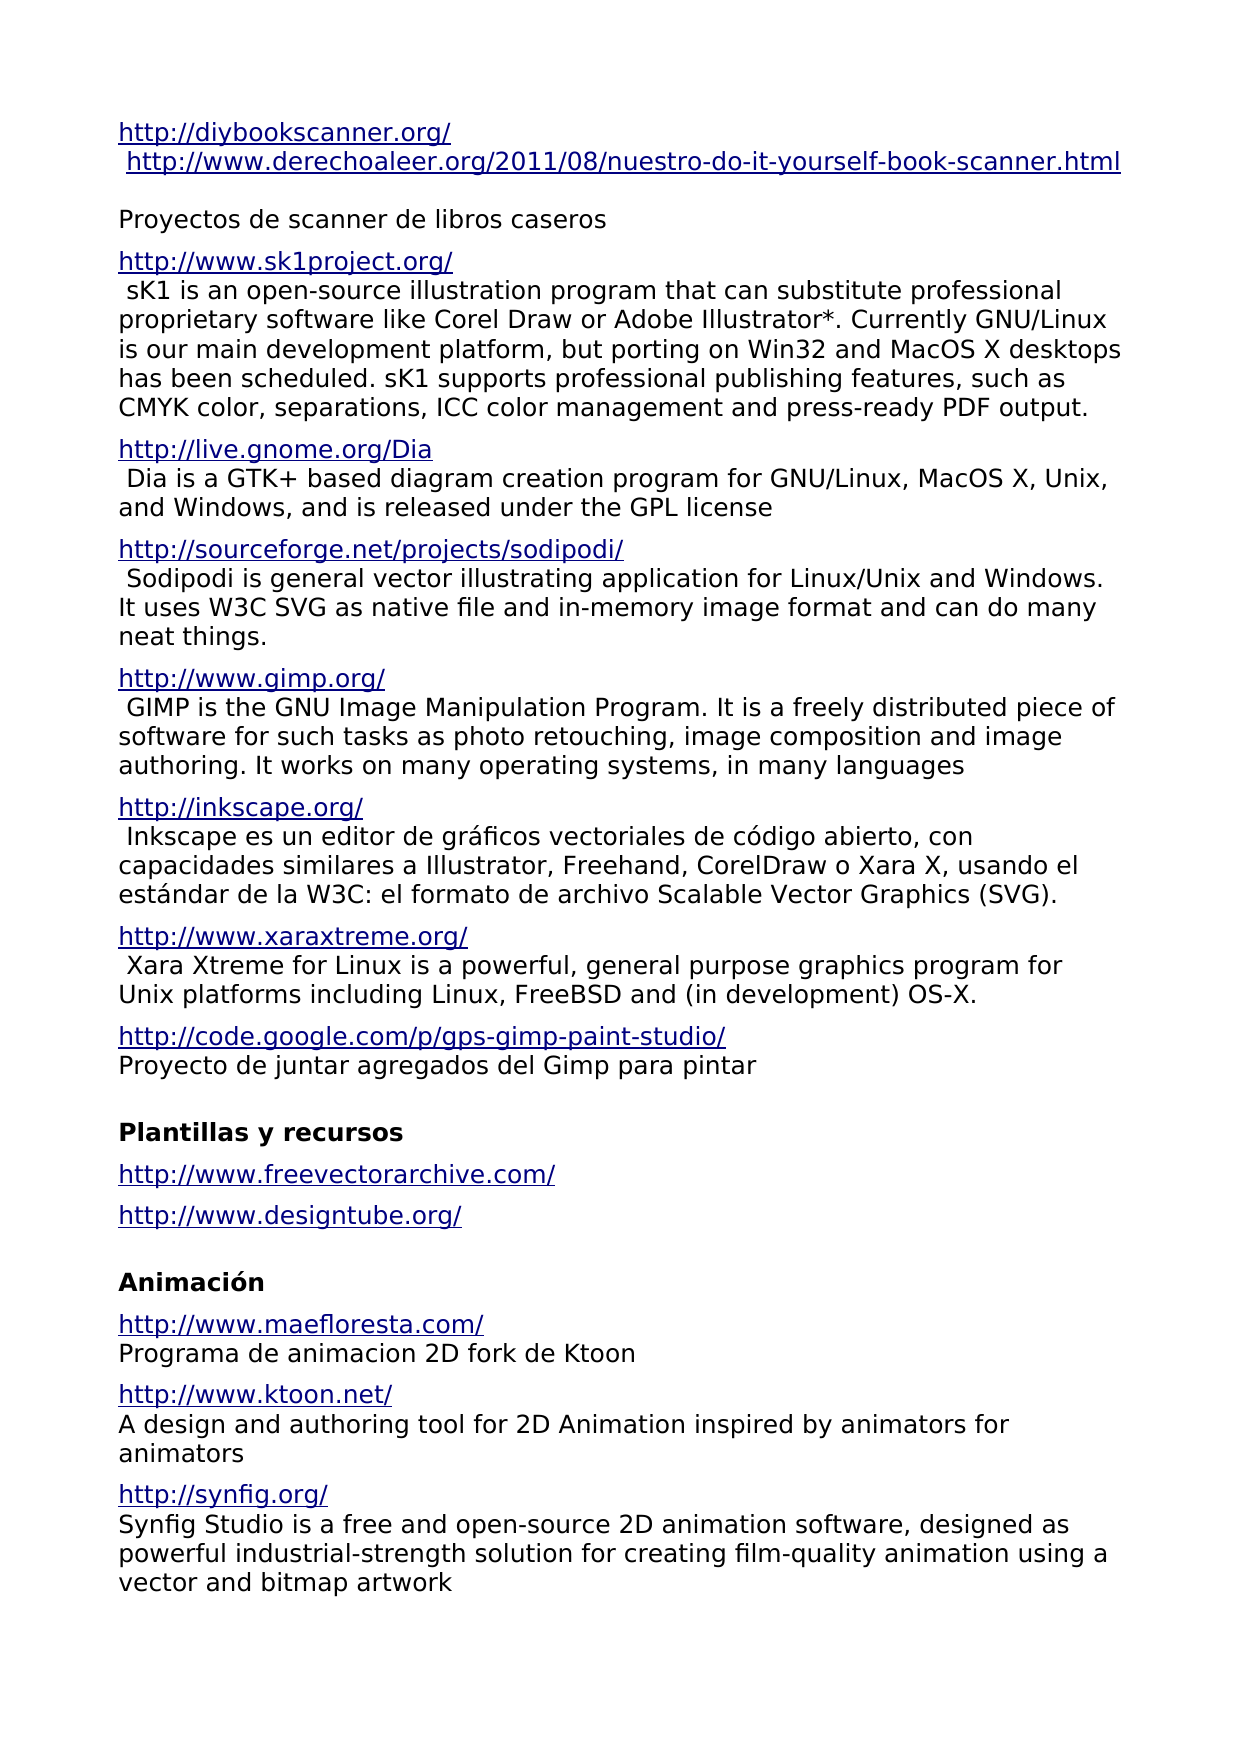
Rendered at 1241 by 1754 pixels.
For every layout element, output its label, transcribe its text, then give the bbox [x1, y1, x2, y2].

text http://www.sk1project.org/ sK1 is an open-source illustration program that can substitute professional proprietary software like Corel Draw or Adobe Illustrator*. Currently GNU/Linux is our main development platform, but porting on Win32 and MacOS X desktops has been scheduled. sK1 supports professional publishing features, such as CMYK color, separations, ICC color management and press-ready PDF output. [118, 247, 1122, 422]
text http://sourceforge.net/projects/sodipodi/ Sodipodi is general vector illustrating application for Linux/Unix and Windows. It uses W3C SVG as native file and in-memory image format and can do many neat things. [118, 535, 1122, 651]
text http://diybookscanner.org/ http://www.derechoaleer.org/2011/08/nuestro-do-it-yourself-book-scanner.html Proyectos de scanner de libros caseros [118, 118, 1122, 235]
text http://www.designtube.org/ [118, 1201, 1122, 1231]
text http://synfig.org/ Synfig Studio is a free and open-source 2D animation software, designed as powerful industrial-strength solution for creating film-quality animation using a vector and bitmap artwork [118, 1481, 1122, 1597]
text http://www.freevectorarchive.com/ [118, 1160, 1122, 1189]
text http://www.gimp.org/ GIMP is the GNU Image Manipulation Program. It is a freely distributed piece of software for such tasks as photo retouching, image composition and image authoring. It works on many operating systems, in many languages [118, 664, 1122, 781]
text http://www.maefloresta.com/ Programa de animacion 2D fork de Ktoon [118, 1310, 1122, 1368]
text http://www.xaraxtreme.org/ Xara Xtreme for Linux is a powerful, general purpose graphics program for Unix platforms including Linux, FreeBSD and (in development) OS-X. [118, 922, 1122, 1010]
subtitle Animación [118, 1268, 1122, 1297]
subtitle Plantillas y recursos [118, 1118, 1122, 1147]
text http://live.gnome.org/Dia Dia is a GTK+ based diagram creation program for GNU/Linux, MacOS X, Unix, and Windows, and is released under the GPL license [118, 435, 1122, 522]
text http://inkscape.org/ Inkscape es un editor de gráficos vectoriales de código abierto, con capacidades similares a Illustrator, Freehand, CorelDraw o Xara X, usando el estándar de la W3C: el formato de archivo Scalable Vector Graphics (SVG). [118, 793, 1122, 910]
text http://www.ktoon.net/ A design and authoring tool for 2D Animation inspired by animators for animators [118, 1381, 1122, 1468]
text http://code.google.com/p/gps-gimp-paint-studio/ Proyecto de juntar agregados del Gimp para pintar [118, 1022, 1122, 1081]
